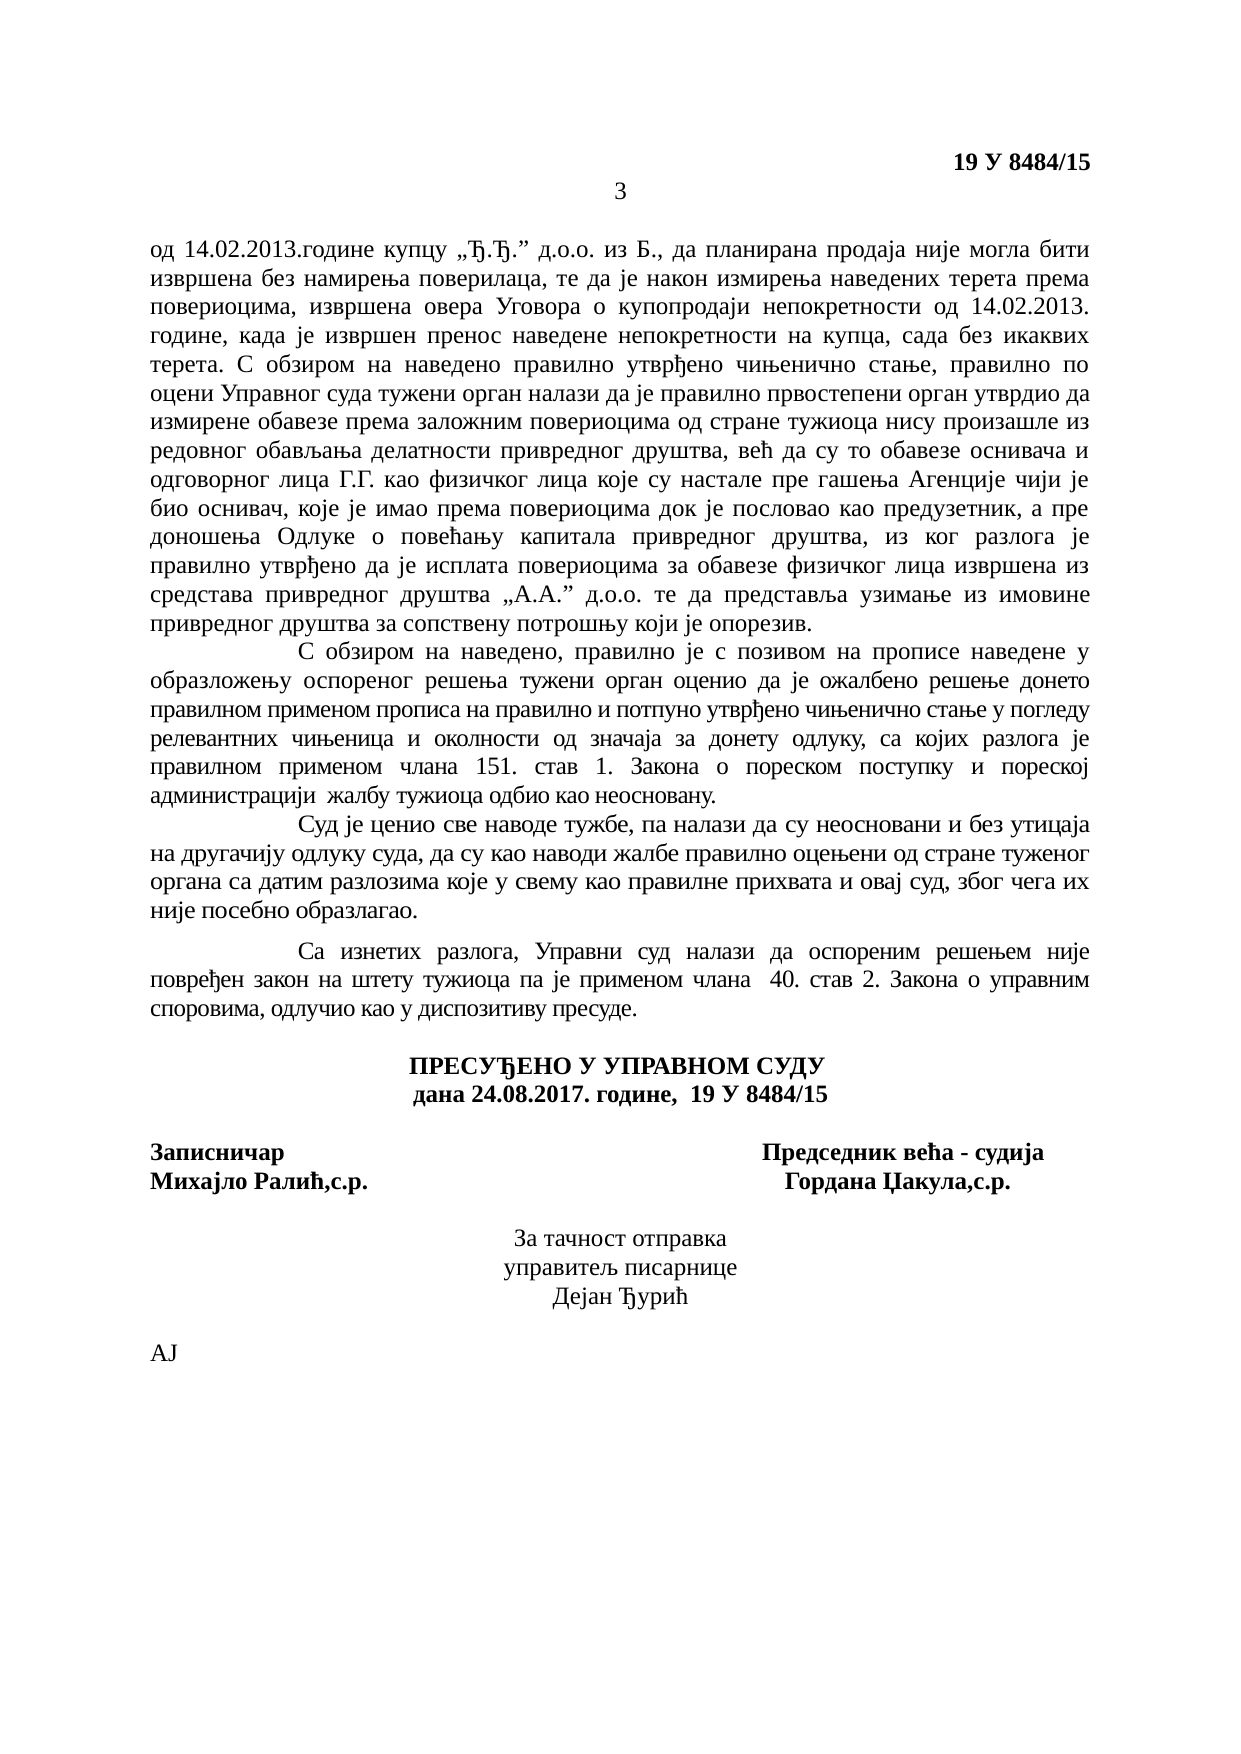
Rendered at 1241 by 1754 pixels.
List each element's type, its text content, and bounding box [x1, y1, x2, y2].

text дана 24.08.2017. године, 19 У 8484/15 [150, 1079, 1091, 1108]
text С обзиром на наведено, правилно је с позивом на прописе наведене у образложењу оспореног решења тужени орган оценио да је ожалбено решење донето правилном применом прописа на правилно и потпуно утврђено чињенично стање у погледу релевантних чињеница и околности од значаја за донету одлуку, са којих разлога је правилном применом члана 151. став 1. Закона о пореском поступку и пореској администрацији жалбу тужиоца одбио као неосновану. [150, 636, 1091, 809]
text ПРЕСУЂЕНО У УПРАВНОМ СУДУ [150, 1051, 1091, 1079]
text АЈ [150, 1338, 1091, 1367]
text Суд је ценио све наводе тужбе, па налази да су неосновани и без утицаја на другачију одлуку суда, да су као наводи жалбе правилно оцењени од стране туженог органа са датим разлозима које у свему као правилне прихвата и овај суд, због чега их није посебно образлагао. [150, 809, 1091, 924]
text од 14.02.2013.године купцу „Ђ.Ђ.” д.о.о. из Б., да планирана продаја није могла бити извршена без намирења поверилаца, те да је након измирења наведених терета према повериоцима, извршена овера Уговора о купопродаји непокретности од 14.02.2013. године, када је извршен пренос наведене непокретности на купца, сада без икаквих терета. С обзиром на наведено правилно утврђено чињенично стање, правилно по оцени Управног суда тужени орган налази да је правилно првостепени орган утврдио да измирене обавезе према заложним повериоцима од стране тужиоца нису произашле из редовног обављања делатности привредног друштва, већ да су то обавезе оснивача и одговорног лица Г.Г. као физичког лица које су настале пре гашења Агенције чији је био оснивач, које је имао према повериоцима док је пословао као предузетник, а пре доношења Одлуке о повећању капитала привредног друштва, из ког разлога је правилно утврђено да је исплата повериоцима за обавезе физичког лица извршена из средстава привредног друштва „А.А.” д.о.о. те да представља узимање из имовине привредног друштва за сопствену потрошњу који је опорезив. [150, 234, 1091, 636]
text Записничар Председник већа - судија [150, 1137, 1091, 1166]
text Михајло Ралић,с.р. Гордана Џакула,с.р. [150, 1166, 1091, 1194]
text Дејан Ђурић [150, 1281, 1091, 1309]
text За тачност отправка [150, 1223, 1091, 1252]
text Са изнетих разлога, Управни суд налази да оспореним решењем није повређен закон на штету тужиоца па је применом члана 40. став 2. Закона о управним споровима, одлучио као у диспозитиву пресуде. [150, 936, 1091, 1022]
text управитељ писарнице [150, 1252, 1091, 1281]
